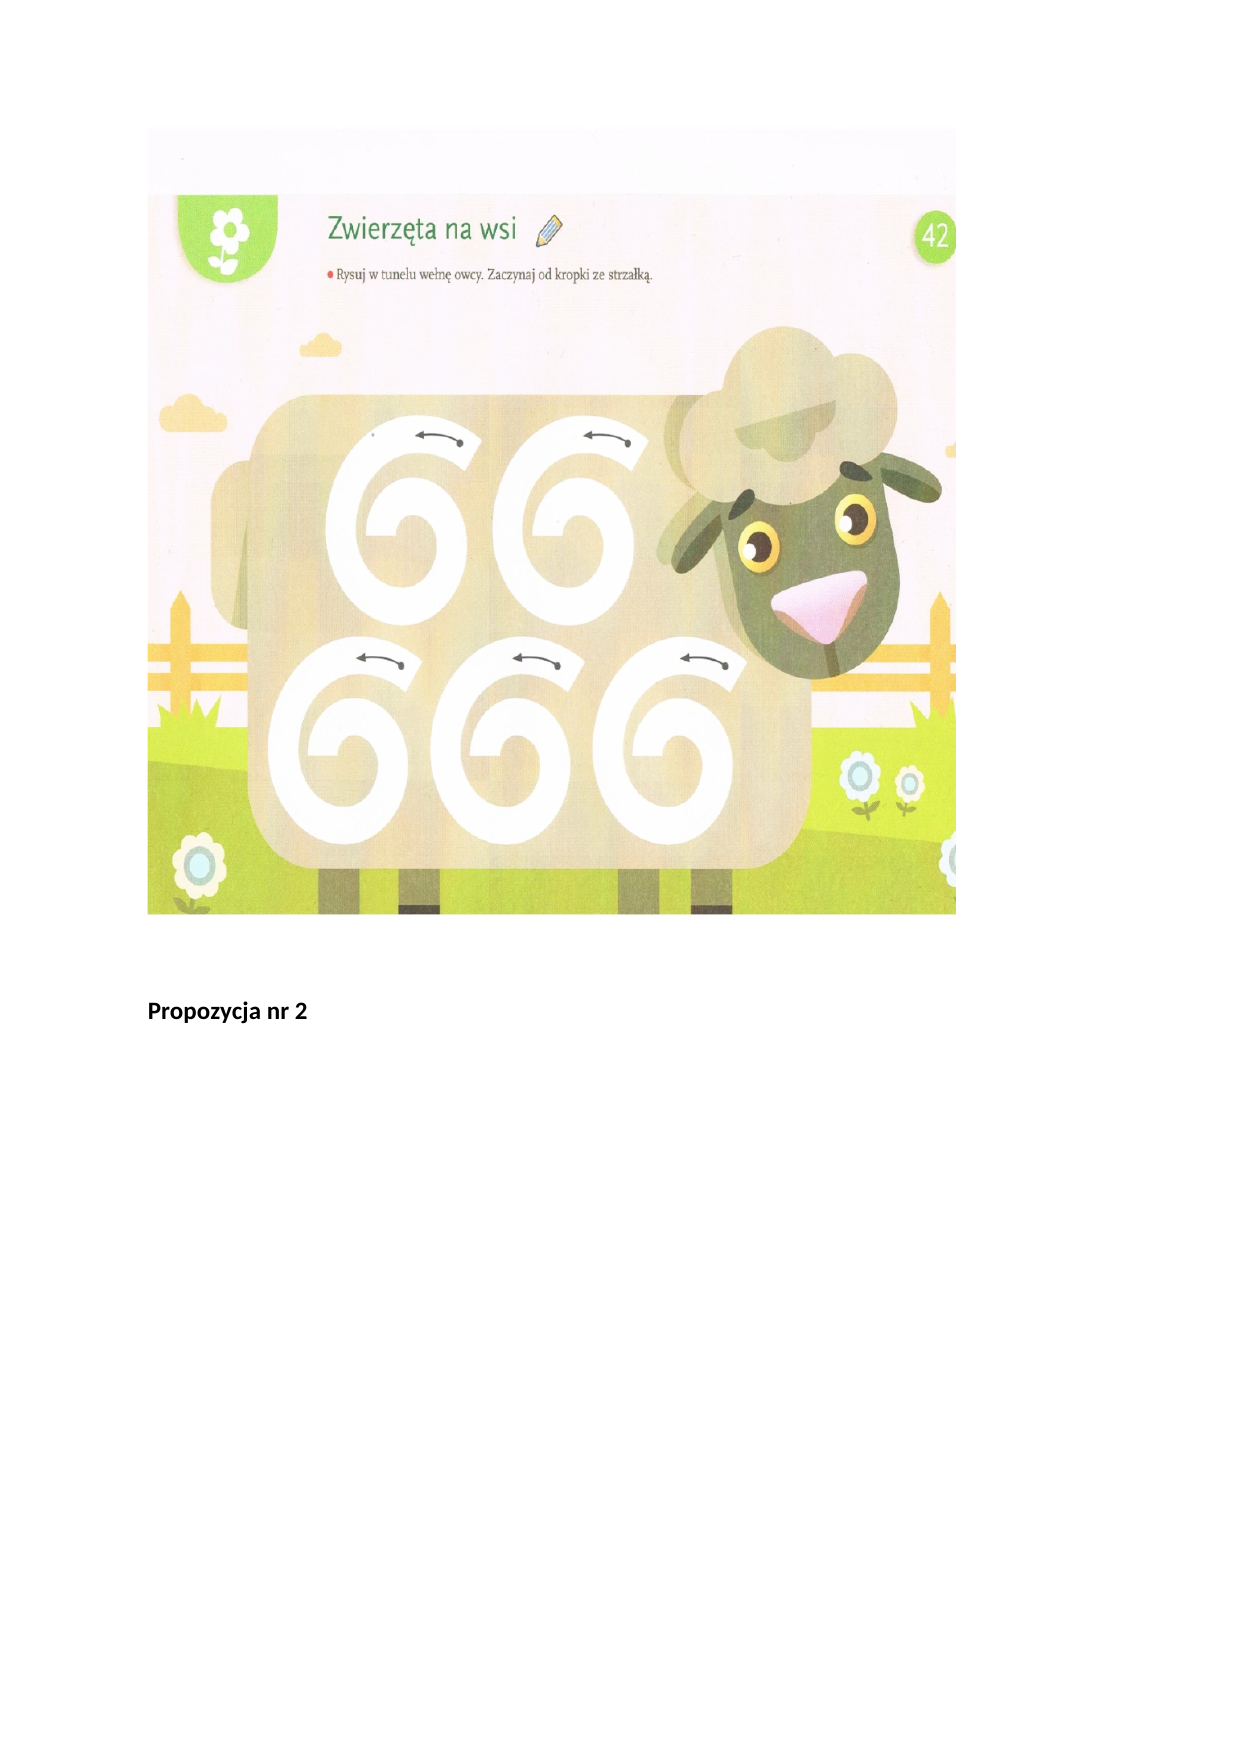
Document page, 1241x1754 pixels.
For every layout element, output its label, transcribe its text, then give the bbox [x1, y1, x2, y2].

text Propozycja nr 2 [148, 995, 1093, 1026]
